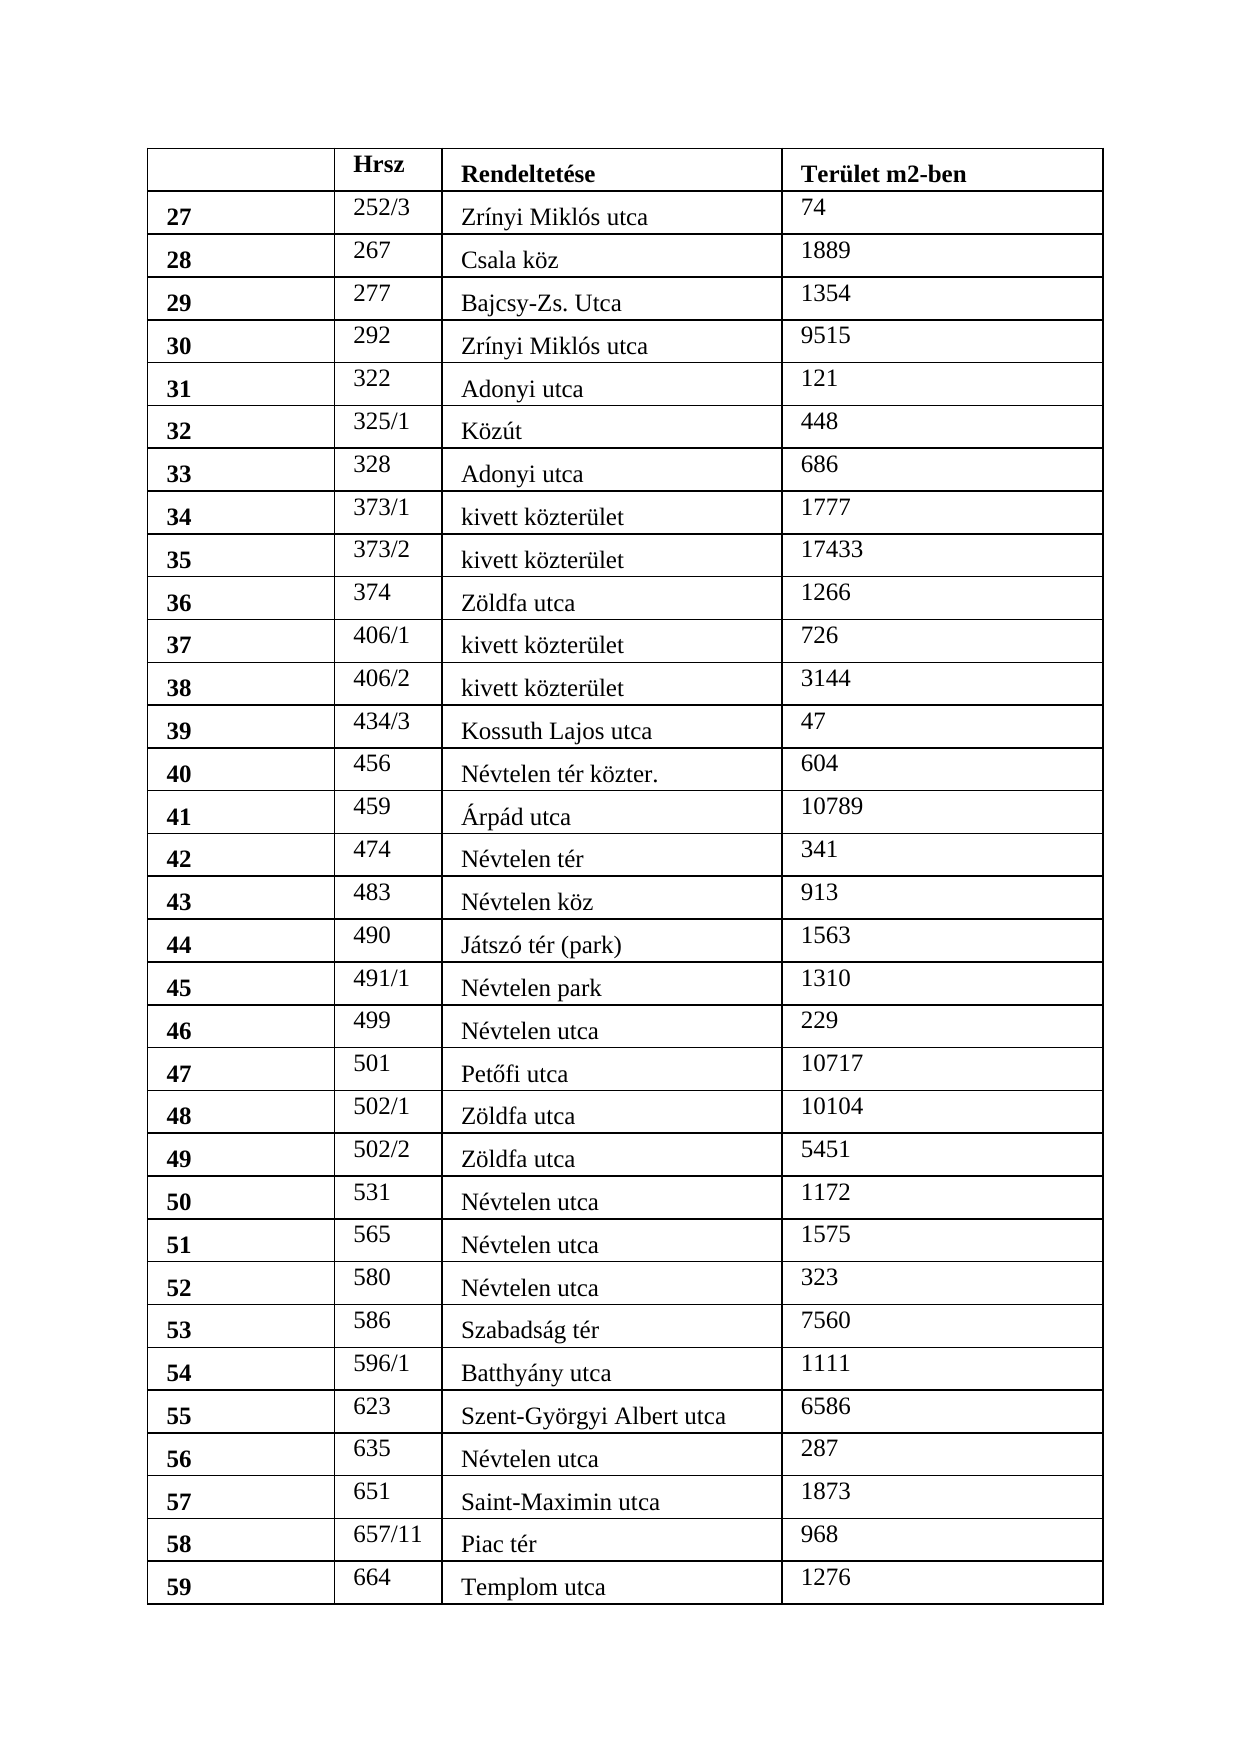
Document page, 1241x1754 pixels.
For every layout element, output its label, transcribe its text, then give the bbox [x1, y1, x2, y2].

table_cell 55 [148, 1391, 334, 1432]
table_cell 292 [335, 321, 441, 362]
table_cell 45 [148, 963, 334, 1004]
table_cell 651 [335, 1476, 441, 1518]
table_cell 1889 [783, 235, 1102, 276]
table_cell 36 [148, 577, 334, 618]
table_cell 54 [148, 1348, 334, 1389]
table_cell 287 [783, 1434, 1102, 1475]
table_cell 43 [148, 877, 334, 918]
table_cell Petőfi utca [443, 1048, 781, 1089]
table_cell 52 [148, 1262, 334, 1303]
table_cell 483 [335, 877, 441, 918]
table_cell 9515 [783, 321, 1102, 362]
table_header Terület m2-ben [783, 149, 1102, 190]
table_cell 49 [148, 1134, 334, 1175]
table_cell 623 [335, 1391, 441, 1432]
table_cell 229 [783, 1006, 1102, 1047]
table_cell 323 [783, 1262, 1102, 1303]
table_cell 277 [335, 278, 441, 319]
table_header Hrsz [335, 149, 441, 190]
table_cell Saint-Maximin utca [443, 1476, 781, 1518]
table_cell 47 [148, 1048, 334, 1089]
table_cell 27 [148, 192, 334, 233]
table_cell 502/2 [335, 1134, 441, 1175]
table_cell 657/11 [335, 1519, 441, 1560]
table_cell 1172 [783, 1177, 1102, 1218]
table_cell 325/1 [335, 406, 441, 447]
table_cell 499 [335, 1006, 441, 1047]
table_cell 17433 [783, 535, 1102, 576]
table_cell 341 [783, 834, 1102, 875]
table_cell 1276 [783, 1562, 1102, 1603]
table_cell 6586 [783, 1391, 1102, 1432]
table_cell 913 [783, 877, 1102, 918]
table_cell kivett közterület [443, 663, 781, 704]
table_cell Névtelen utca [443, 1220, 781, 1261]
table_cell 1354 [783, 278, 1102, 319]
table_cell 56 [148, 1434, 334, 1475]
table_cell Piac tér [443, 1519, 781, 1560]
table_cell Zöldfa utca [443, 1134, 781, 1175]
table_cell 3144 [783, 663, 1102, 704]
table_cell 604 [783, 749, 1102, 790]
table_cell 456 [335, 749, 441, 790]
table_cell Zöldfa utca [443, 577, 781, 618]
table_cell 586 [335, 1305, 441, 1346]
table_cell 48 [148, 1091, 334, 1132]
table_cell 39 [148, 706, 334, 747]
table_cell 41 [148, 791, 334, 833]
table_cell 1777 [783, 492, 1102, 533]
table_cell Névtelen utca [443, 1434, 781, 1475]
table_cell 28 [148, 235, 334, 276]
table_cell 29 [148, 278, 334, 319]
table_cell Névtelen utca [443, 1177, 781, 1218]
table_cell Névtelen köz [443, 877, 781, 918]
table_cell 1266 [783, 577, 1102, 618]
table_cell 58 [148, 1519, 334, 1560]
table_header [148, 149, 334, 190]
table_cell 32 [148, 406, 334, 447]
table_cell 1563 [783, 920, 1102, 961]
table_cell 33 [148, 449, 334, 490]
table_cell 1310 [783, 963, 1102, 1004]
table_cell 406/1 [335, 620, 441, 661]
table_cell Adonyi utca [443, 449, 781, 490]
table_cell Névtelen park [443, 963, 781, 1004]
table_cell 38 [148, 663, 334, 704]
table_cell 459 [335, 791, 441, 833]
table_cell 7560 [783, 1305, 1102, 1346]
table_cell 34 [148, 492, 334, 533]
table_cell 565 [335, 1220, 441, 1261]
table_cell Névtelen utca [443, 1006, 781, 1047]
table_cell 59 [148, 1562, 334, 1603]
table_cell 1111 [783, 1348, 1102, 1389]
table_cell 74 [783, 192, 1102, 233]
table_cell 448 [783, 406, 1102, 447]
table_cell 531 [335, 1177, 441, 1218]
table_cell Kossuth Lajos utca [443, 706, 781, 747]
table_cell Csala köz [443, 235, 781, 276]
table_cell 406/2 [335, 663, 441, 704]
table_cell 267 [335, 235, 441, 276]
table_cell 51 [148, 1220, 334, 1261]
table_cell 57 [148, 1476, 334, 1518]
table_cell Játszó tér (park) [443, 920, 781, 961]
table_cell 37 [148, 620, 334, 661]
table_cell 501 [335, 1048, 441, 1089]
table_cell 373/1 [335, 492, 441, 533]
table_cell 374 [335, 577, 441, 618]
table_cell Batthyány utca [443, 1348, 781, 1389]
table_cell 490 [335, 920, 441, 961]
table_cell 686 [783, 449, 1102, 490]
table_cell 47 [783, 706, 1102, 747]
table_cell 474 [335, 834, 441, 875]
table_cell 121 [783, 363, 1102, 404]
table_cell kivett közterület [443, 535, 781, 576]
table_cell Templom utca [443, 1562, 781, 1603]
table_cell 53 [148, 1305, 334, 1346]
table_cell 46 [148, 1006, 334, 1047]
table_cell 10717 [783, 1048, 1102, 1089]
table_cell Névtelen utca [443, 1262, 781, 1303]
table_cell Zöldfa utca [443, 1091, 781, 1132]
table_cell Névtelen tér közter. [443, 749, 781, 790]
table_cell Közút [443, 406, 781, 447]
table_cell Zrínyi Miklós utca [443, 192, 781, 233]
table_cell 322 [335, 363, 441, 404]
table_cell 502/1 [335, 1091, 441, 1132]
table_cell Adonyi utca [443, 363, 781, 404]
table_cell Szabadság tér [443, 1305, 781, 1346]
table_cell 580 [335, 1262, 441, 1303]
table_cell 50 [148, 1177, 334, 1218]
table_cell 491/1 [335, 963, 441, 1004]
table_cell Zrínyi Miklós utca [443, 321, 781, 362]
table_cell 373/2 [335, 535, 441, 576]
table_cell 596/1 [335, 1348, 441, 1389]
table_cell 10104 [783, 1091, 1102, 1132]
table_cell 44 [148, 920, 334, 961]
table_cell 40 [148, 749, 334, 790]
table_cell kivett közterület [443, 620, 781, 661]
table_cell 635 [335, 1434, 441, 1475]
table_header Rendeltetése [443, 149, 781, 190]
table_cell Árpád utca [443, 791, 781, 833]
table_cell 726 [783, 620, 1102, 661]
table_cell Bajcsy-Zs. Utca [443, 278, 781, 319]
table_cell 31 [148, 363, 334, 404]
table_cell 328 [335, 449, 441, 490]
table_cell 30 [148, 321, 334, 362]
table_cell 1873 [783, 1476, 1102, 1518]
table_cell 10789 [783, 791, 1102, 833]
table_cell kivett közterület [443, 492, 781, 533]
table_cell 1575 [783, 1220, 1102, 1261]
table_cell 968 [783, 1519, 1102, 1560]
table_cell Szent-Györgyi Albert utca [443, 1391, 781, 1432]
table_cell 434/3 [335, 706, 441, 747]
table_cell 42 [148, 834, 334, 875]
table_cell 664 [335, 1562, 441, 1603]
table_cell 252/3 [335, 192, 441, 233]
table_cell Névtelen tér [443, 834, 781, 875]
table_cell 5451 [783, 1134, 1102, 1175]
table_cell 35 [148, 535, 334, 576]
